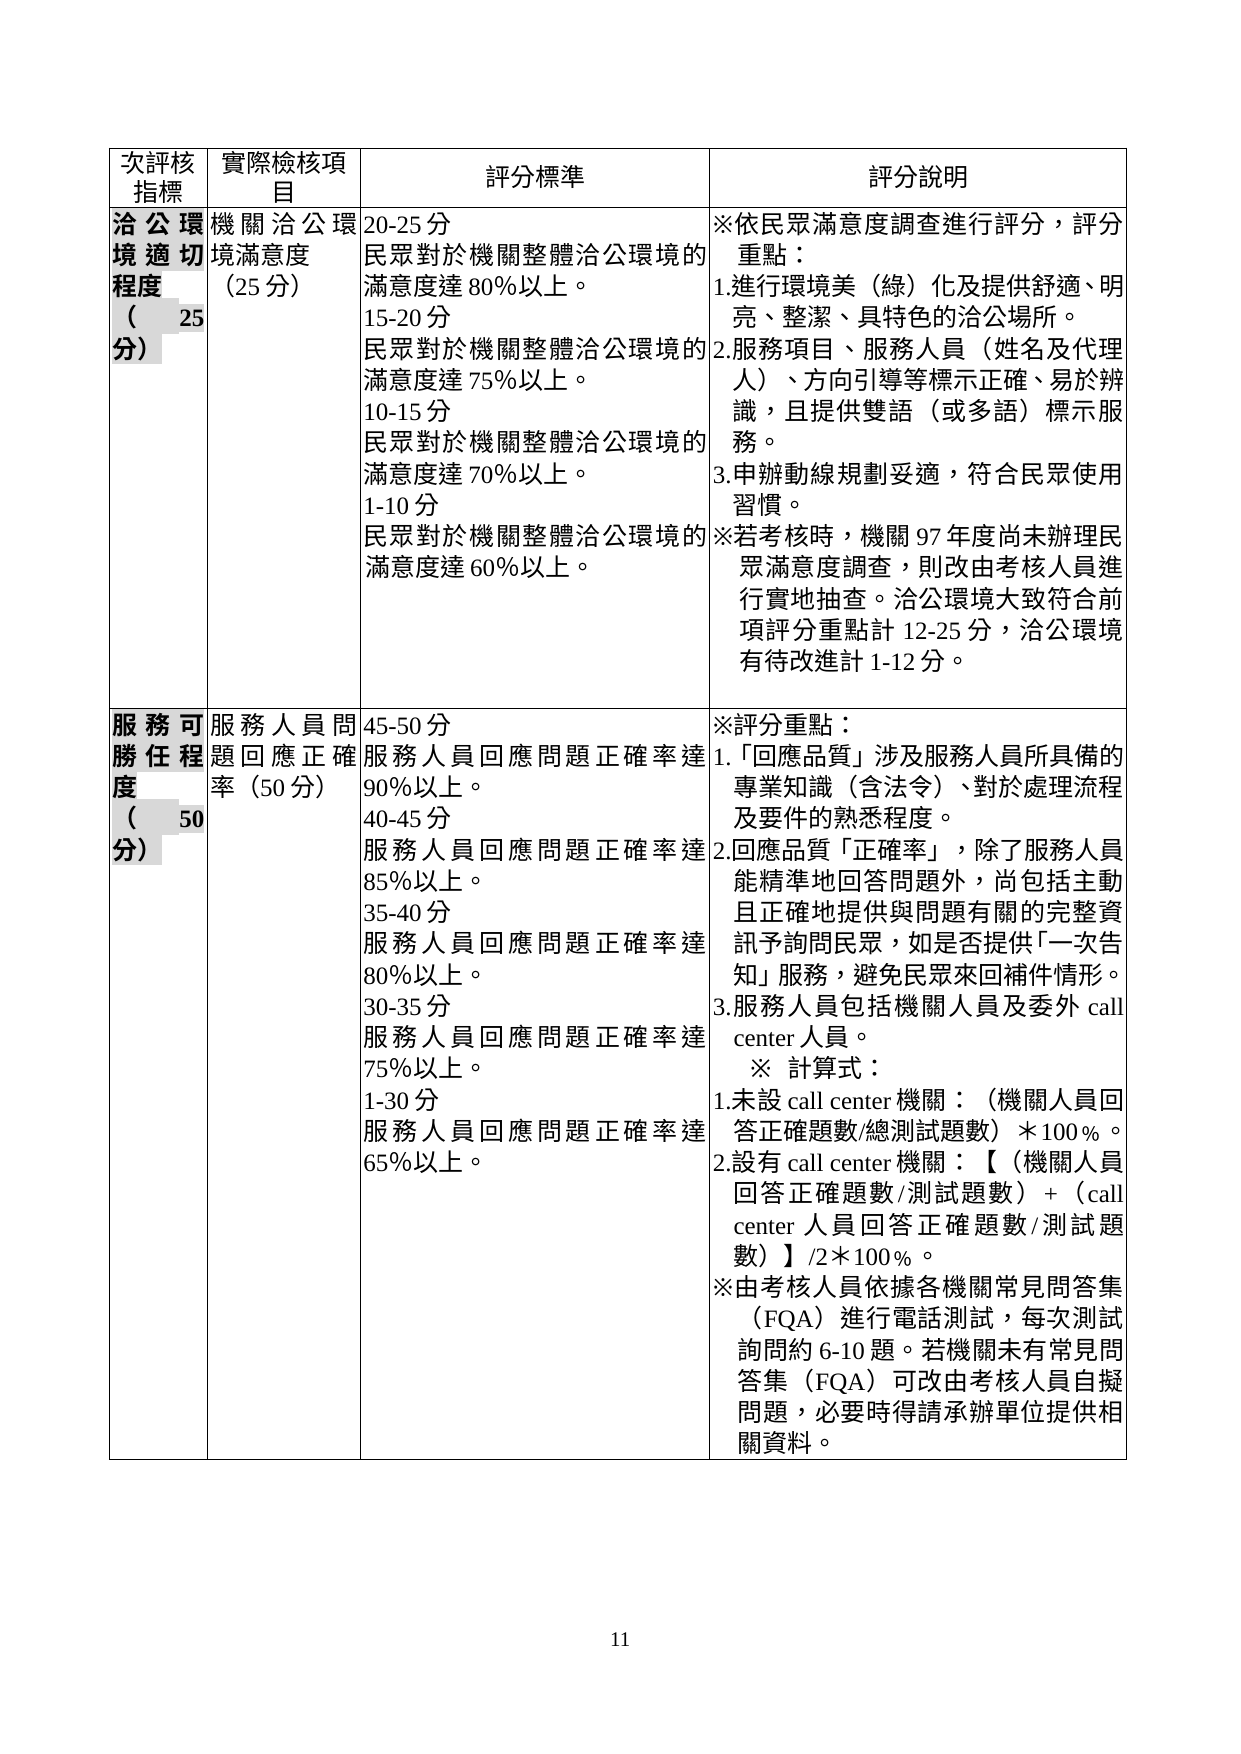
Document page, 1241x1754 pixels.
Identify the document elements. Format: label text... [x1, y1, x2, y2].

table_header 評分說明 [710, 149, 1126, 207]
table_cell 機關洽公環境滿意度 （25分） [208, 208, 360, 708]
table_header 評分標準 [361, 149, 709, 207]
table_header 實際檢核項目 [208, 149, 360, 207]
table_cell 服務可勝任程度 （50分） [110, 709, 207, 1459]
table_cell 洽公環境適切程度 （25分） [110, 208, 207, 708]
table_cell ※依民眾滿意度調查進行評分，評分重點： 1.進行環境美（綠）化及提供舒適、明亮、整潔、具特色的洽公場所。 2.服務項目、服務人員（姓名及代理人）、方向引導等標示正確、易於辨識，且提供雙語（或多語）標示服務。 3.申辦動線規劃妥適，符合民眾使用習慣。 ※若考核時，機關97年度尚未辦理民眾滿意度調查，則改由考核人員進行實地抽查。洽公環境大致符合前項評分重點計12-25分，洽公環境有待改進計1-12分。 [710, 208, 1126, 708]
table_cell 20-25分 民眾對於機關整體洽公環境的滿意度達80％以上。 15-20分 民眾對於機關整體洽公環境的滿意度達75％以上。 10-15分 民眾對於機關整體洽公環境的滿意度達70％以上。 1-10分 民眾對於機關整體洽公環境的滿意度達60％以上。 [361, 208, 709, 708]
table_cell ※評分重點： 1.「回應品質」涉及服務人員所具備的專業知識（含法令）、對於處理流程及要件的熟悉程度。 2.回應品質「正確率」，除了服務人員能精準地回答問題外，尚包括主動且正確地提供與問題有關的完整資訊予詢問民眾，如是否提供「一次告知」服務，避免民眾來回補件情形。 3.服務人員包括機關人員及委外call center人員。 計算式： 1.未設call center機關：（機關人員回答正確題數/總測試題數）＊100﹪。 2.設有call center機關：【（機關人員回答正確題數/測試題數）+（call center人員回答正確題數/測試題數）】/2＊100﹪。 ※由考核人員依據各機關常見問答集（FQA）進行電話測試，每次測試詢問約6-10題。若機關未有常見問答集（FQA）可改由考核人員自擬問題，必要時得請承辦單位提供相關資料。 [710, 709, 1126, 1459]
table_cell 45-50分 服務人員回應問題正確率達90％以上。 40-45分 服務人員回應問題正確率達85％以上。 35-40分 服務人員回應問題正確率達80％以上。 30-35分 服務人員回應問題正確率達75％以上。 1-30分 服務人員回應問題正確率達65％以上。 [361, 709, 709, 1459]
table_header 次評核指標 [110, 149, 207, 207]
table_cell 服務人員問題回應正確率（50分） [208, 709, 360, 1459]
